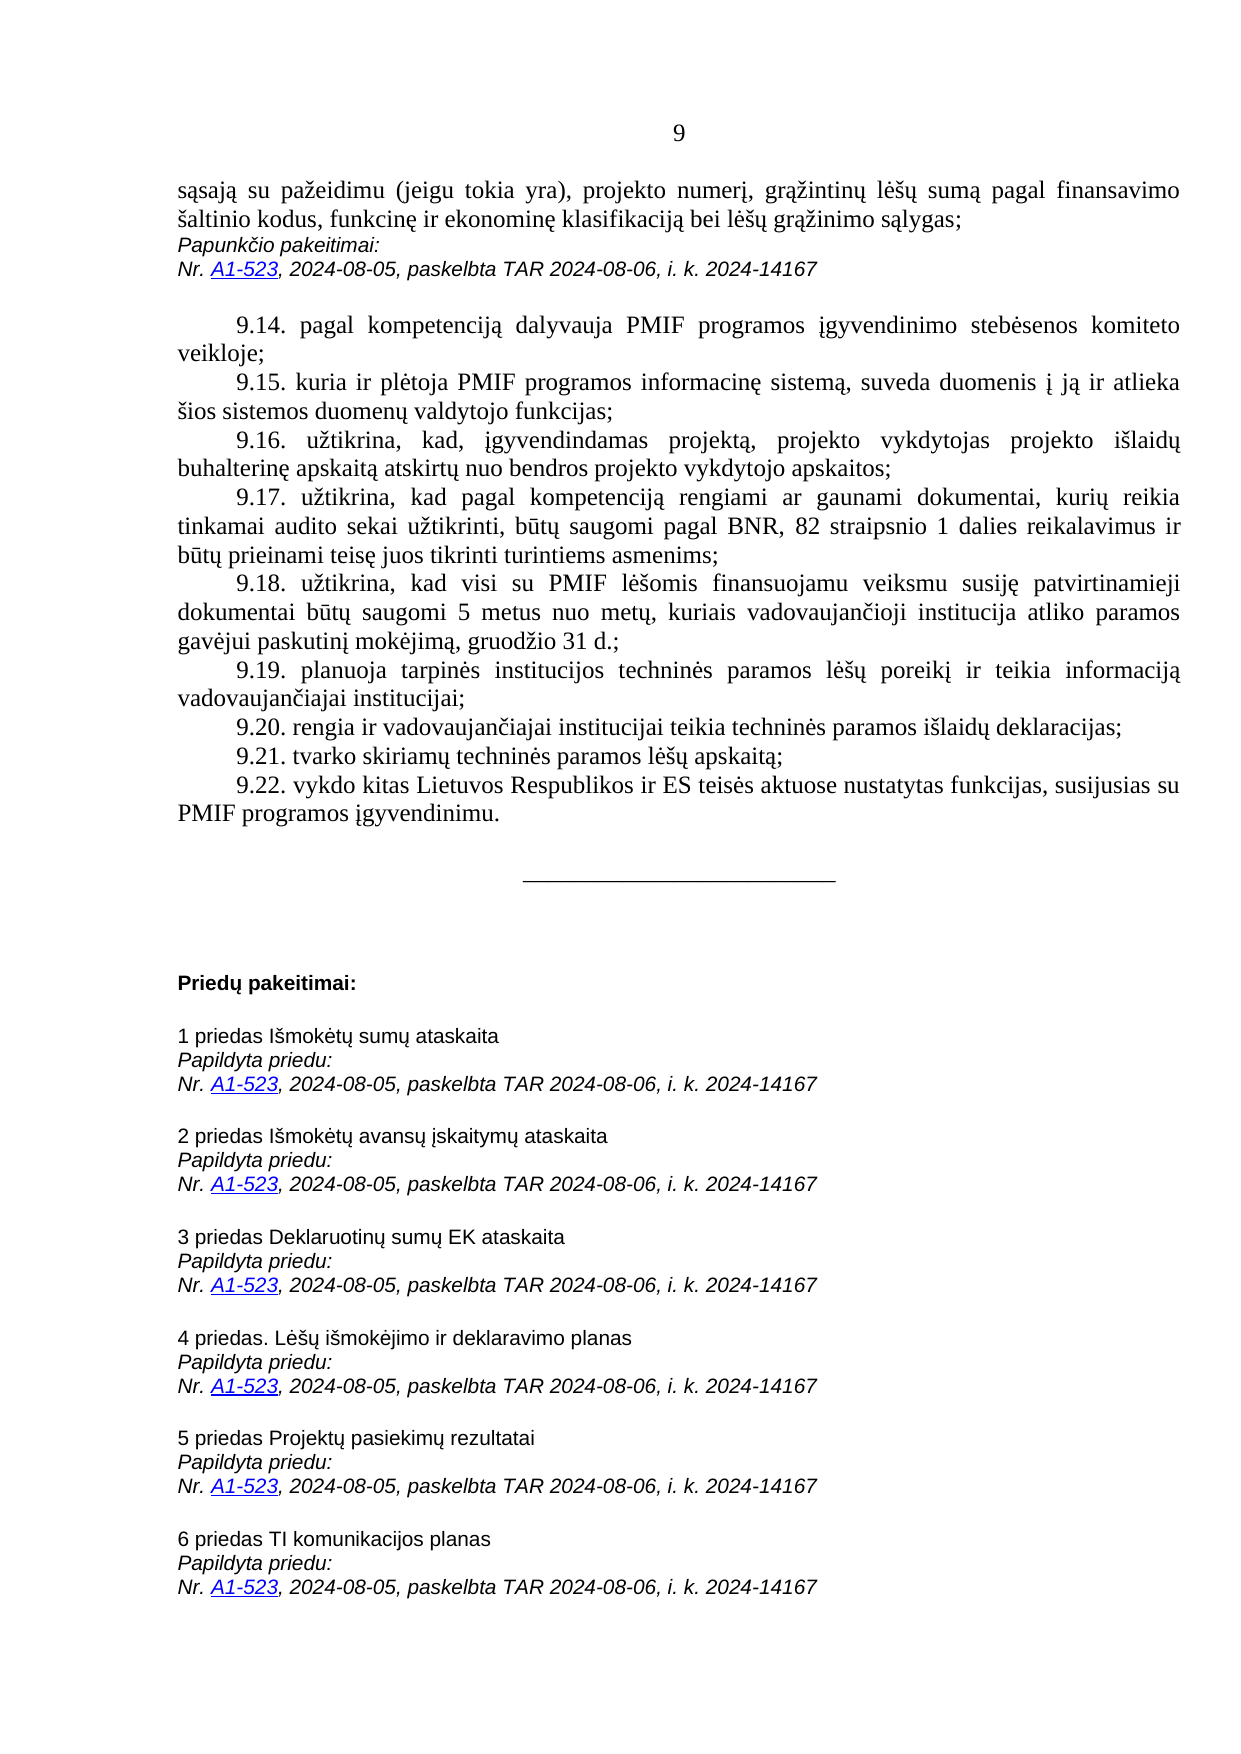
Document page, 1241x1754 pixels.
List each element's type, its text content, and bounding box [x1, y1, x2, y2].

text sąsają su pažeidimu (jeigu tokia yra), projekto numerį, grąžintinų lėšų sumą pagal finansavimo šaltinio kodus, funkcinę ir ekonominę klasifikaciją bei lėšų grąžinimo sąlygas; [177, 176, 1181, 233]
text 4 priedas. Lėšų išmokėjimo ir deklaravimo planas [177, 1326, 1181, 1349]
text Papildyta priedu: [177, 1048, 1181, 1072]
text Papildyta priedu: [177, 1249, 1181, 1273]
text Nr. A1-523, 2024-08-05, paskelbta TAR 2024-08-06, i. k. 2024-14167 [177, 1575, 1181, 1599]
text Nr. A1-523, 2024-08-05, paskelbta TAR 2024-08-06, i. k. 2024-14167 [177, 1474, 1181, 1498]
text Nr. A1-523, 2024-08-05, paskelbta TAR 2024-08-06, i. k. 2024-14167 [177, 1273, 1181, 1297]
text Priedų pakeitimai: [177, 971, 1181, 995]
text Papildyta priedu: [177, 1148, 1181, 1172]
text Papildyta priedu: [177, 1349, 1181, 1373]
text 1 priedas Išmokėtų sumų ataskaita [177, 1024, 1181, 1048]
text Nr. A1-523, 2024-08-05, paskelbta TAR 2024-08-06, i. k. 2024-14167 [177, 1172, 1181, 1196]
text Nr. A1-523, 2024-08-05, paskelbta TAR 2024-08-06, i. k. 2024-14167 [177, 257, 1181, 281]
text 9.18. užtikrina, kad visi su PMIF lėšomis finansuojamu veiksmu susiję patvirtinamieji dokumentai būtų saugomi 5 metus nuo metų, kuriais vadovaujančioji institucija atliko paramos gavėjui paskutinį mokėjimą, gruodžio 31 d.; [177, 568, 1181, 655]
text 9.16. užtikrina, kad, įgyvendindamas projektą, projekto vykdytojas projekto išlaidų buhalterinę apskaitą atskirtų nuo bendros projekto vykdytojo apskaitos; [177, 425, 1181, 482]
text 9.17. užtikrina, kad pagal kompetenciją rengiami ar gaunami dokumentai, kurių reikia tinkamai audito sekai užtikrinti, būtų saugomi pagal BNR, 82 straipsnio 1 dalies reikalavimus ir būtų prieinami teisę juos tikrinti turintiems asmenims; [177, 482, 1181, 568]
text 9.20. rengia ir vadovaujančiajai institucijai teikia techninės paramos išlaidų deklaracijas; [177, 712, 1181, 741]
text 9.22. vykdo kitas Lietuvos Respublikos ir ES teisės aktuose nustatytas funkcijas, susijusias su PMIF programos įgyvendinimu. [177, 770, 1181, 827]
text 9.19. planuoja tarpinės institucijos techninės paramos lėšų poreikį ir teikia informaciją vadovaujančiajai institucijai; [177, 655, 1181, 712]
text Papunkčio pakeitimai: [177, 233, 1181, 257]
text 5 priedas Projektų pasiekimų rezultatai [177, 1426, 1181, 1450]
text 2 priedas Išmokėtų avansų įskaitymų ataskaita [177, 1124, 1181, 1148]
text _________________________ [177, 856, 1181, 885]
text 9.21. tvarko skiriamų techninės paramos lėšų apskaitą; [177, 741, 1181, 770]
text Papildyta priedu: [177, 1450, 1181, 1474]
text 3 priedas Deklaruotinų sumų EK ataskaita [177, 1225, 1181, 1249]
text Papildyta priedu: [177, 1551, 1181, 1575]
text Nr. A1-523, 2024-08-05, paskelbta TAR 2024-08-06, i. k. 2024-14167 [177, 1072, 1181, 1096]
text Nr. A1-523, 2024-08-05, paskelbta TAR 2024-08-06, i. k. 2024-14167 [177, 1373, 1181, 1397]
text 9.14. pagal kompetenciją dalyvauja PMIF programos įgyvendinimo stebėsenos komiteto veikloje; [177, 310, 1181, 367]
text 6 priedas TI komunikacijos planas [177, 1527, 1181, 1551]
text 9.15. kuria ir plėtoja PMIF programos informacinę sistemą, suveda duomenis į ją ir atlieka šios sistemos duomenų valdytojo funkcijas; [177, 367, 1181, 425]
